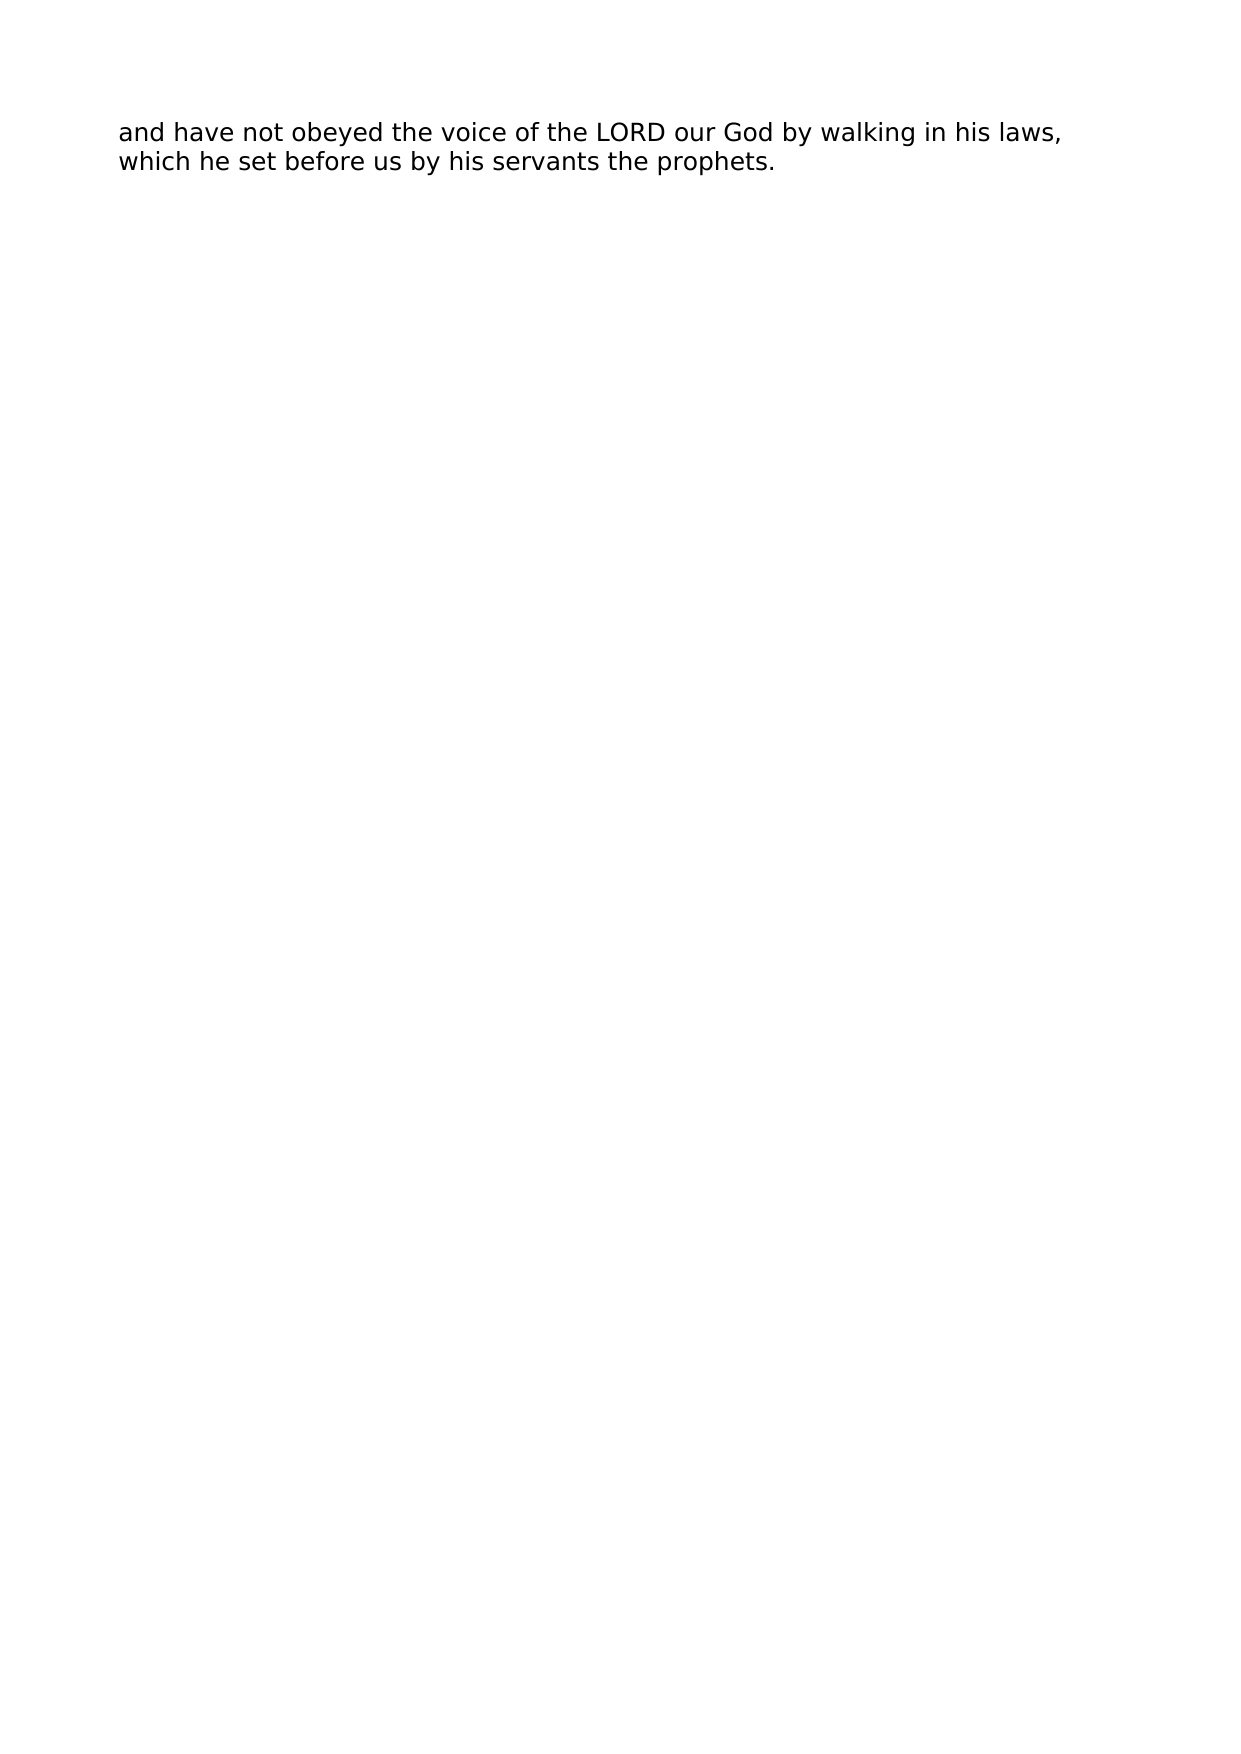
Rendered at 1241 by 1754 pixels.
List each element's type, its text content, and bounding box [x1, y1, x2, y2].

text and have not obeyed the voice of the LORD our God by walking in his laws, which he set before us by his servants the prophets. [118, 118, 1122, 176]
